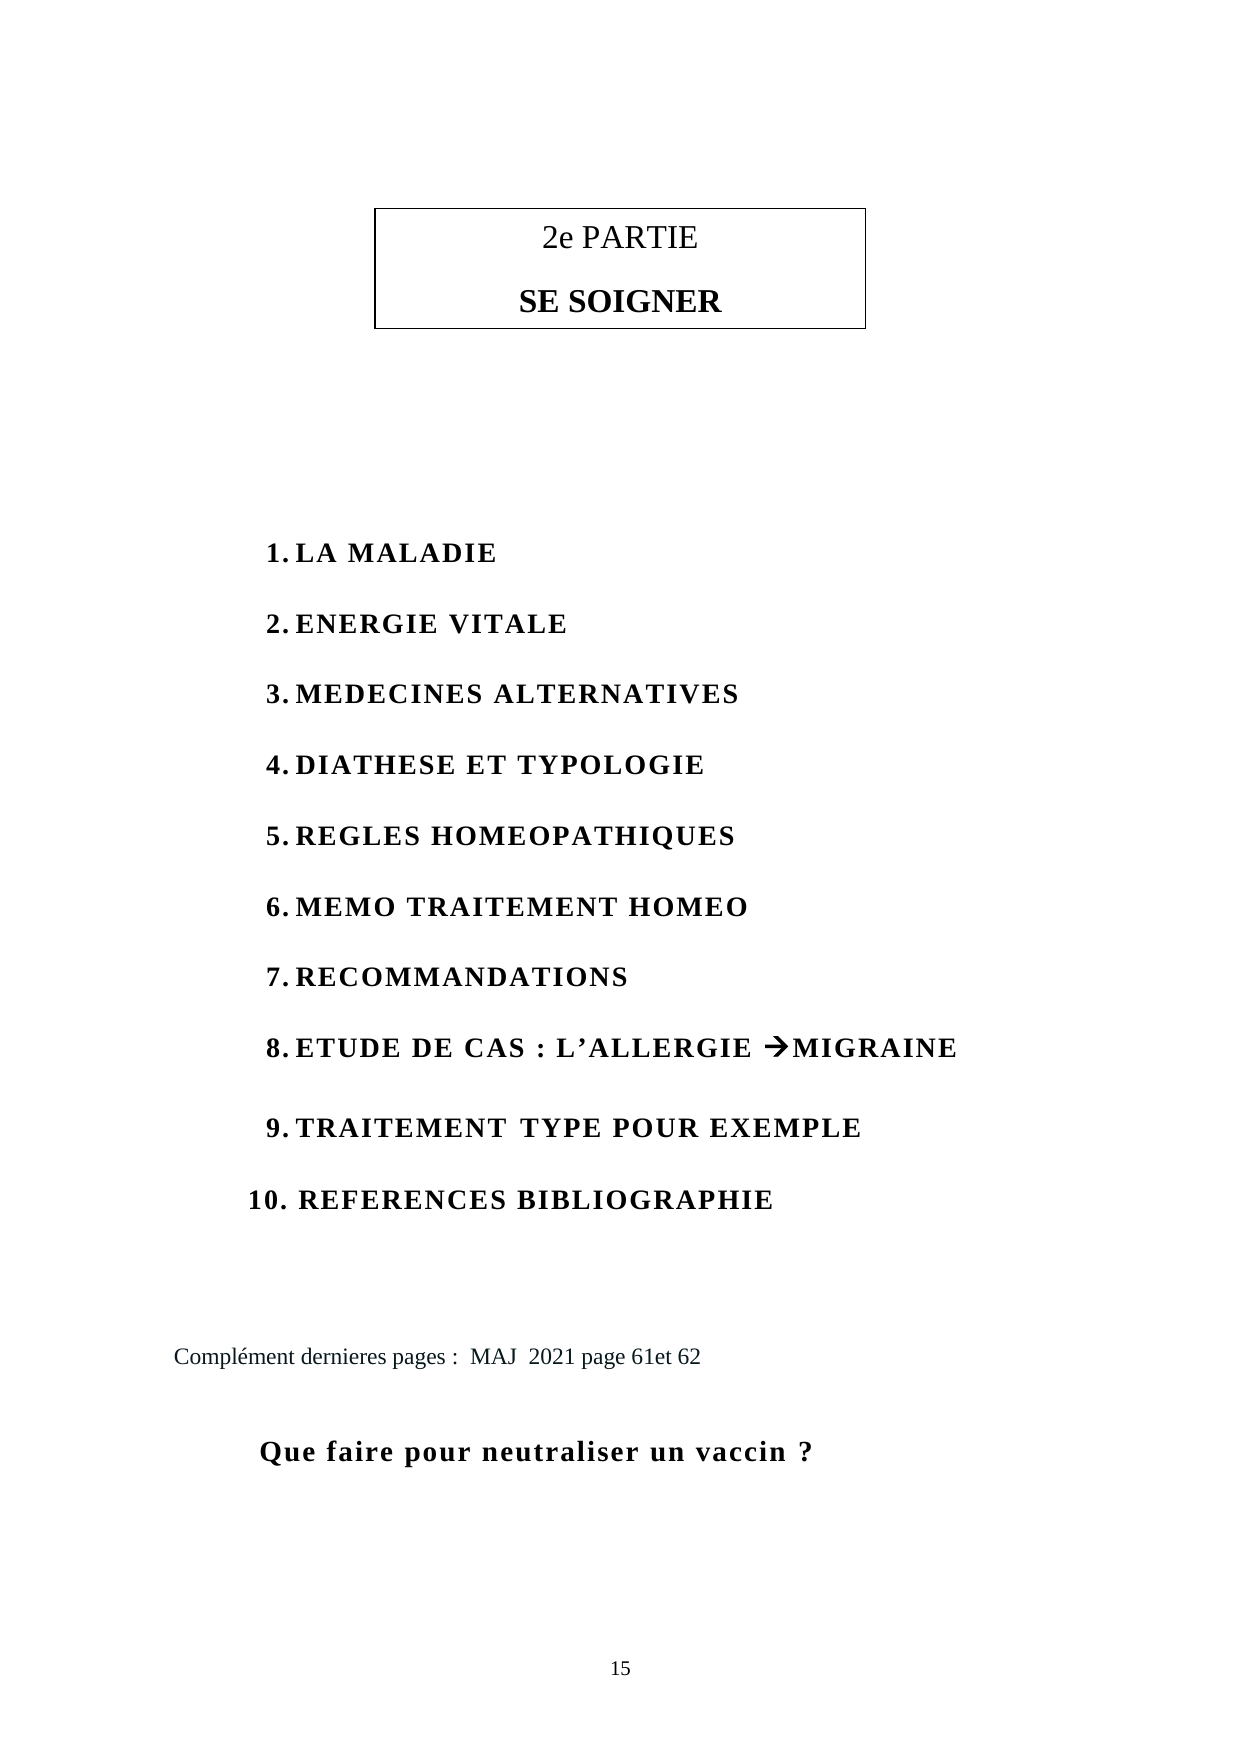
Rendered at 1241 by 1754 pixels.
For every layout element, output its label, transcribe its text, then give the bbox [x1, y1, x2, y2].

list LA MALADIE [266, 529, 1092, 568]
list DIATHESE ET TYPOLOGIE [266, 741, 1092, 781]
list RECOMMANDATIONS [266, 953, 1092, 993]
text SE SOIGNER [376, 271, 865, 328]
list ENERGIE VITALE [266, 600, 1092, 639]
list MEMO TRAITEMENT HOMEO [266, 883, 1092, 922]
text 10. REFERENCES BIBLIOGRAPHIE [148, 1176, 1092, 1216]
text 2e PARTIE [376, 209, 865, 256]
list MEDECINES ALTERNATIVES [266, 671, 1092, 710]
text Complément dernieres pages : MAJ 2021 page 61et 62 [174, 1337, 1066, 1369]
list ETUDE DE CAS : L’ALLERGIE MIGRAINE [266, 1024, 1092, 1064]
list REGLES HOMEOPATHIQUES [266, 812, 1092, 851]
list TRAITEMENT TYPE POUR EXEMPLE [266, 1095, 1092, 1145]
text Que faire pour neutraliser un vaccin ? [174, 1427, 1066, 1467]
